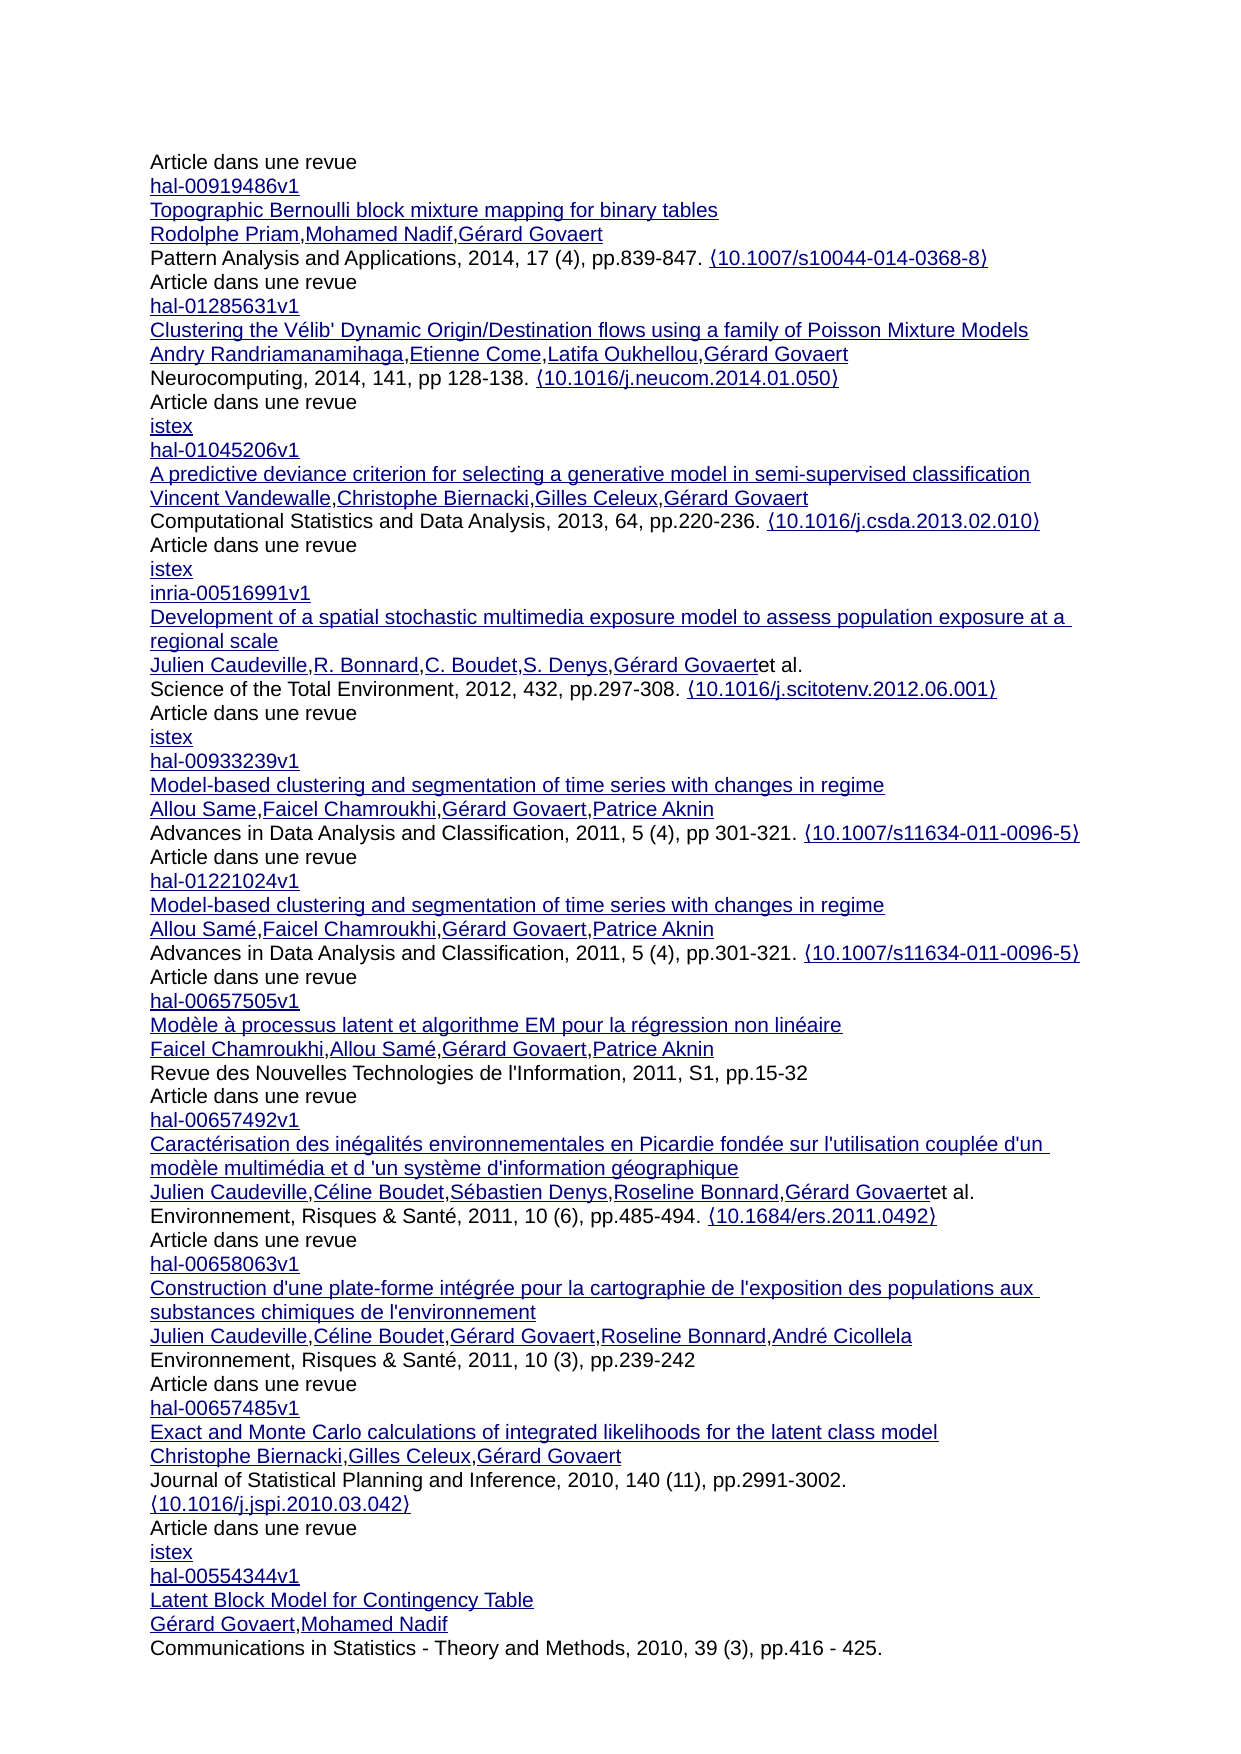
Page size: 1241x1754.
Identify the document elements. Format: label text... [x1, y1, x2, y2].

table_cell Construction d'une plate-forme intégrée pour la cartographie de l'exposition des populations aux substances chimiques de l'environnement Julien Caudeville,Céline Boudet,Gérard Govaert,Roseline Bonnard,André Cicollela Environnement, Risques & Santé, 2011, 10 (3), pp.239-242 Article dans une revue hal-00657485v1 [150, 1276, 1090, 1420]
table_cell A predictive deviance criterion for selecting a generative model in semi-supervised classification Vincent Vandewalle,Christophe Biernacki,Gilles Celeux,Gérard Govaert Computational Statistics and Data Analysis, 2013, 64, pp.220-236. ⟨10.1016/j.csda.2013.02.010⟩ Article dans une revue istex inria-00516991v1 [150, 461, 1090, 605]
table_cell Topographic Bernoulli block mixture mapping for binary tables Rodolphe Priam,Mohamed Nadif,Gérard Govaert Pattern Analysis and Applications, 2014, 17 (4), pp.839-847. ⟨10.1007/s10044-014-0368-8⟩ Article dans une revue hal-01285631v1 [150, 198, 1090, 318]
table_cell Article dans une revue hal-00919486v1 [150, 150, 1090, 198]
table_cell Latent Block Model for Contingency Table Gérard Govaert,Mohamed Nadif Communications in Statistics - Theory and Methods, 2010, 39 (3), pp.416 - 425. [150, 1588, 1090, 1659]
table_cell Modèle à processus latent et algorithme EM pour la régression non linéaire Faicel Chamroukhi,Allou Samé,Gérard Govaert,Patrice Aknin Revue des Nouvelles Technologies de l'Information, 2011, S1, pp.15-32 Article dans une revue hal-00657492v1 [150, 1013, 1090, 1132]
table_cell Caractérisation des inégalités environnementales en Picardie fondée sur l'utilisation couplée d'un modèle multimédia et d 'un système d'information géographique Julien Caudeville,Céline Boudet,Sébastien Denys,Roseline Bonnard,Gérard Govaertet al. Environnement, Risques & Santé, 2011, 10 (6), pp.485-494. ⟨10.1684/ers.2011.0492⟩ Article dans une revue hal-00658063v1 [150, 1132, 1090, 1276]
table_cell Model-based clustering and segmentation of time series with changes in regime Allou Same,Faicel Chamroukhi,Gérard Govaert,Patrice Aknin Advances in Data Analysis and Classification, 2011, 5 (4), pp 301-321. ⟨10.1007/s11634-011-0096-5⟩ Article dans une revue hal-01221024v1 [150, 773, 1090, 893]
table_cell Clustering the Vélib' Dynamic Origin/Destination flows using a family of Poisson Mixture Models Andry Randriamanamihaga,Etienne Come,Latifa Oukhellou,Gérard Govaert Neurocomputing, 2014, 141, pp 128-138. ⟨10.1016/j.neucom.2014.01.050⟩ Article dans une revue istex hal-01045206v1 [150, 318, 1090, 461]
table_cell Exact and Monte Carlo calculations of integrated likelihoods for the latent class model Christophe Biernacki,Gilles Celeux,Gérard Govaert Journal of Statistical Planning and Inference, 2010, 140 (11), pp.2991-3002. ⟨10.1016/j.jspi.2010.03.042⟩ Article dans une revue istex hal-00554344v1 [150, 1420, 1090, 1587]
table_cell Development of a spatial stochastic multimedia exposure model to assess population exposure at a regional scale Julien Caudeville,R. Bonnard,C. Boudet,S. Denys,Gérard Govaertet al. Science of the Total Environment, 2012, 432, pp.297-308. ⟨10.1016/j.scitotenv.2012.06.001⟩ Article dans une revue istex hal-00933239v1 [150, 605, 1090, 773]
table_cell Model-based clustering and segmentation of time series with changes in regime Allou Samé,Faicel Chamroukhi,Gérard Govaert,Patrice Aknin Advances in Data Analysis and Classification, 2011, 5 (4), pp.301-321. ⟨10.1007/s11634-011-0096-5⟩ Article dans une revue hal-00657505v1 [150, 893, 1090, 1012]
